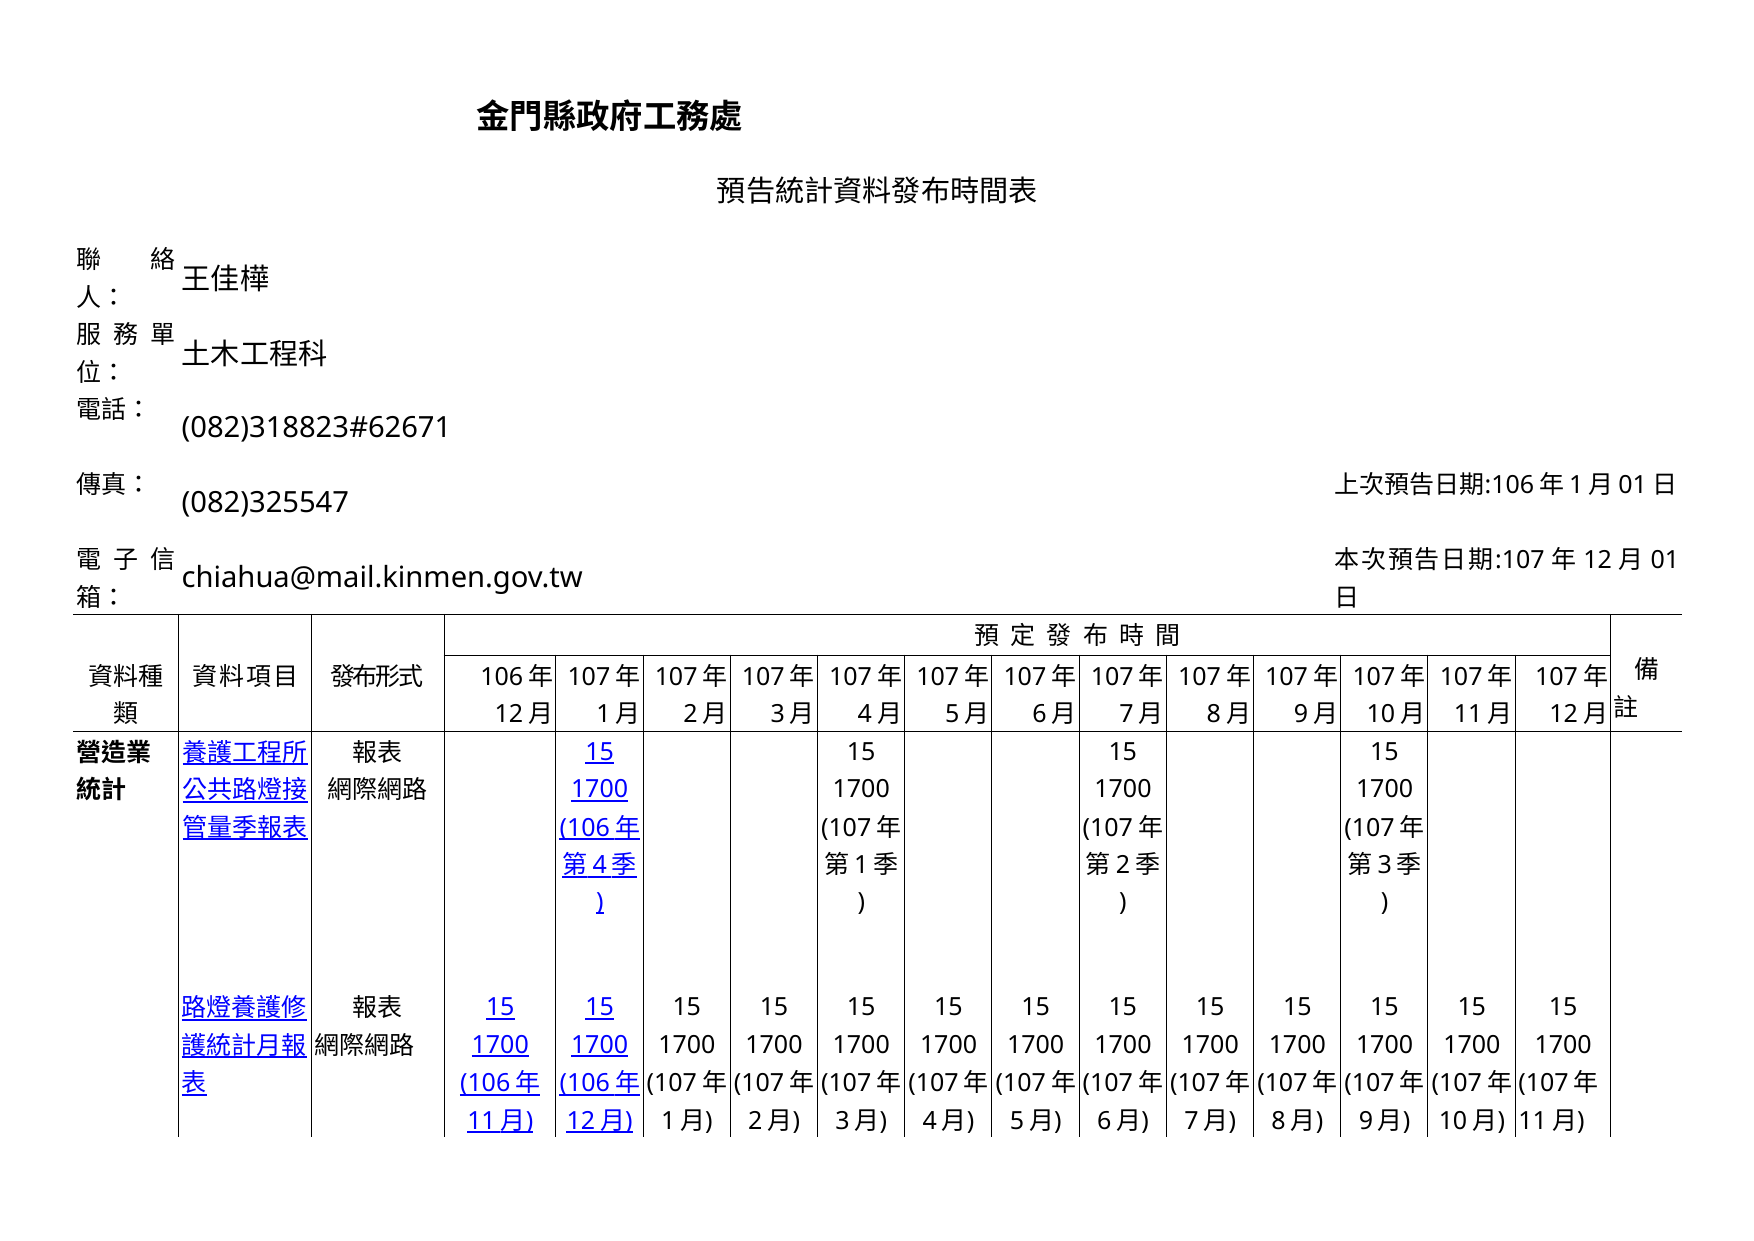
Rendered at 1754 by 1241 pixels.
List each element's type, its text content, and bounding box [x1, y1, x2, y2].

table_cell 路燈養護修護統計月報表 [179, 987, 311, 1137]
table_cell 傳真： [73, 464, 178, 539]
table_cell [73, 987, 178, 1137]
table_cell 土木工程科 [179, 314, 1245, 389]
table_cell [73, 953, 178, 987]
table_cell [312, 953, 444, 987]
table_cell [1341, 953, 1427, 987]
table_cell [1611, 732, 1682, 919]
table_cell 107年 9月 [1254, 656, 1340, 731]
table_cell [445, 919, 555, 953]
table_cell [1254, 953, 1340, 987]
table_cell [992, 732, 1079, 919]
table_cell 15 1700 (107年3月) [818, 987, 904, 1137]
table_cell [1331, 314, 1682, 389]
table_cell 服務單位： [73, 314, 178, 389]
table_cell (082)325547 [179, 464, 1245, 539]
table_cell [905, 953, 991, 987]
table_cell [1167, 732, 1253, 919]
table_cell 15 1700 (107年7月) [1167, 987, 1253, 1137]
table_cell [1245, 539, 1331, 614]
table_cell 15 1700 (107年1月) [644, 987, 730, 1137]
table_cell [1167, 953, 1253, 987]
table_cell [1428, 919, 1515, 953]
table_cell 107年 6月 [992, 656, 1079, 731]
table_cell 15 1700 (106年11月) [445, 987, 555, 1137]
table_cell [1167, 919, 1253, 953]
table_cell 發布形式 [312, 655, 444, 731]
table_cell [73, 919, 178, 953]
table_cell 上次預告日期:106年1月01日 [1331, 464, 1682, 539]
table_cell [992, 919, 1079, 953]
table_cell [1341, 919, 1427, 953]
table_cell 107年 3月 [731, 656, 817, 731]
table_header 王佳樺 [179, 239, 1245, 314]
table_cell 資料種類 [73, 655, 178, 731]
table_cell 15 1700 (107年6月) [1080, 987, 1166, 1137]
table_cell 15 1700 (107年2月) [731, 987, 817, 1137]
table_cell 電話： [73, 389, 178, 464]
table_cell [992, 953, 1079, 987]
table_cell 預 定 發 布 時 間 [445, 615, 1610, 654]
table_cell 107年 4月 [818, 656, 904, 731]
table_cell 報表 網際網路 [312, 732, 444, 919]
table_cell [73, 615, 178, 654]
table_cell [1254, 919, 1340, 953]
table_cell chiahua@mail.kinmen.gov.tw [179, 539, 1245, 614]
table_cell [556, 953, 643, 987]
table_cell 15 1700 (107年8月) [1254, 987, 1340, 1137]
table_cell 養護工程所公共路燈接管量季報表 [179, 732, 311, 919]
table_header [1245, 239, 1331, 314]
text 預告統計資料發布時間表 [75, 151, 1679, 226]
table_cell 15 1700 (107年第2季) [1080, 732, 1166, 919]
table_cell [1245, 389, 1331, 464]
table_cell 15 1700 (107年10月) [1428, 987, 1515, 1137]
table_cell 報表 網際網路 [312, 987, 444, 1137]
table_cell [818, 953, 904, 987]
table_cell [1245, 314, 1331, 389]
table_cell [1254, 732, 1340, 919]
table_cell [1611, 987, 1682, 1137]
table_cell [179, 615, 311, 654]
table_cell [179, 919, 311, 953]
table_cell 107年 8月 [1167, 656, 1253, 731]
table_cell [644, 732, 730, 919]
table_cell 15 1700 (107年11月) [1516, 987, 1610, 1137]
table_cell [731, 953, 817, 987]
table_cell 107年 10月 [1341, 656, 1427, 731]
table_cell [445, 732, 555, 919]
table_cell 15 1700 (107年第3季) [1341, 732, 1427, 919]
table_cell 電子信箱： [73, 539, 178, 614]
table_cell 15 1700 (107年5月) [992, 987, 1079, 1137]
table_header [1331, 239, 1682, 314]
table_cell 106年 12月 [445, 656, 555, 731]
table_cell [905, 732, 991, 919]
table_cell [312, 919, 444, 953]
table_cell 15 1700 (107年第1季) [818, 732, 904, 919]
table_cell 15 1700 (107年9月) [1341, 987, 1427, 1137]
table_cell 107年 7月 [1080, 656, 1166, 731]
table_cell 107年 11月 [1428, 656, 1515, 731]
table_cell (082)318823#62671 [179, 389, 1245, 464]
table_cell [556, 919, 643, 953]
table_cell 營造業統計 [73, 732, 178, 919]
table_cell 15 1700 (107年4月) [905, 987, 991, 1137]
table_cell [179, 953, 311, 987]
table_cell 15 1700 (106年第4季) [556, 732, 643, 919]
table_cell [1516, 919, 1610, 953]
table_cell [1245, 464, 1331, 539]
table_cell [1331, 389, 1682, 464]
table_cell [1611, 953, 1682, 987]
table_cell [312, 615, 444, 654]
table_cell [1611, 919, 1682, 953]
table_cell 15 1700 (106年12月) [556, 987, 643, 1137]
table_cell 備註 [1611, 615, 1682, 731]
table_cell [445, 953, 555, 987]
table_cell 107年 2月 [644, 656, 730, 731]
table_cell [644, 919, 730, 953]
table_header 聯絡人： [73, 239, 178, 314]
table_cell [1516, 732, 1610, 919]
table_cell [731, 919, 817, 953]
table_cell [1080, 919, 1166, 953]
table_cell 107年 1月 [556, 656, 643, 731]
table_cell 107年 5月 [905, 656, 991, 731]
table_cell [731, 732, 817, 919]
table_cell 107年 12月 [1516, 656, 1610, 731]
table_cell [1080, 953, 1166, 987]
table_cell [818, 919, 904, 953]
table_cell [644, 953, 730, 987]
table_cell 資料項目 [179, 655, 311, 731]
table_cell [1428, 953, 1515, 987]
table_cell [1516, 953, 1610, 987]
table_cell [905, 919, 991, 953]
text 金門縣政府工務處 [75, 76, 1679, 151]
table_cell 本次預告日期:107年12月01日 [1331, 539, 1682, 614]
table_cell [1428, 732, 1515, 919]
